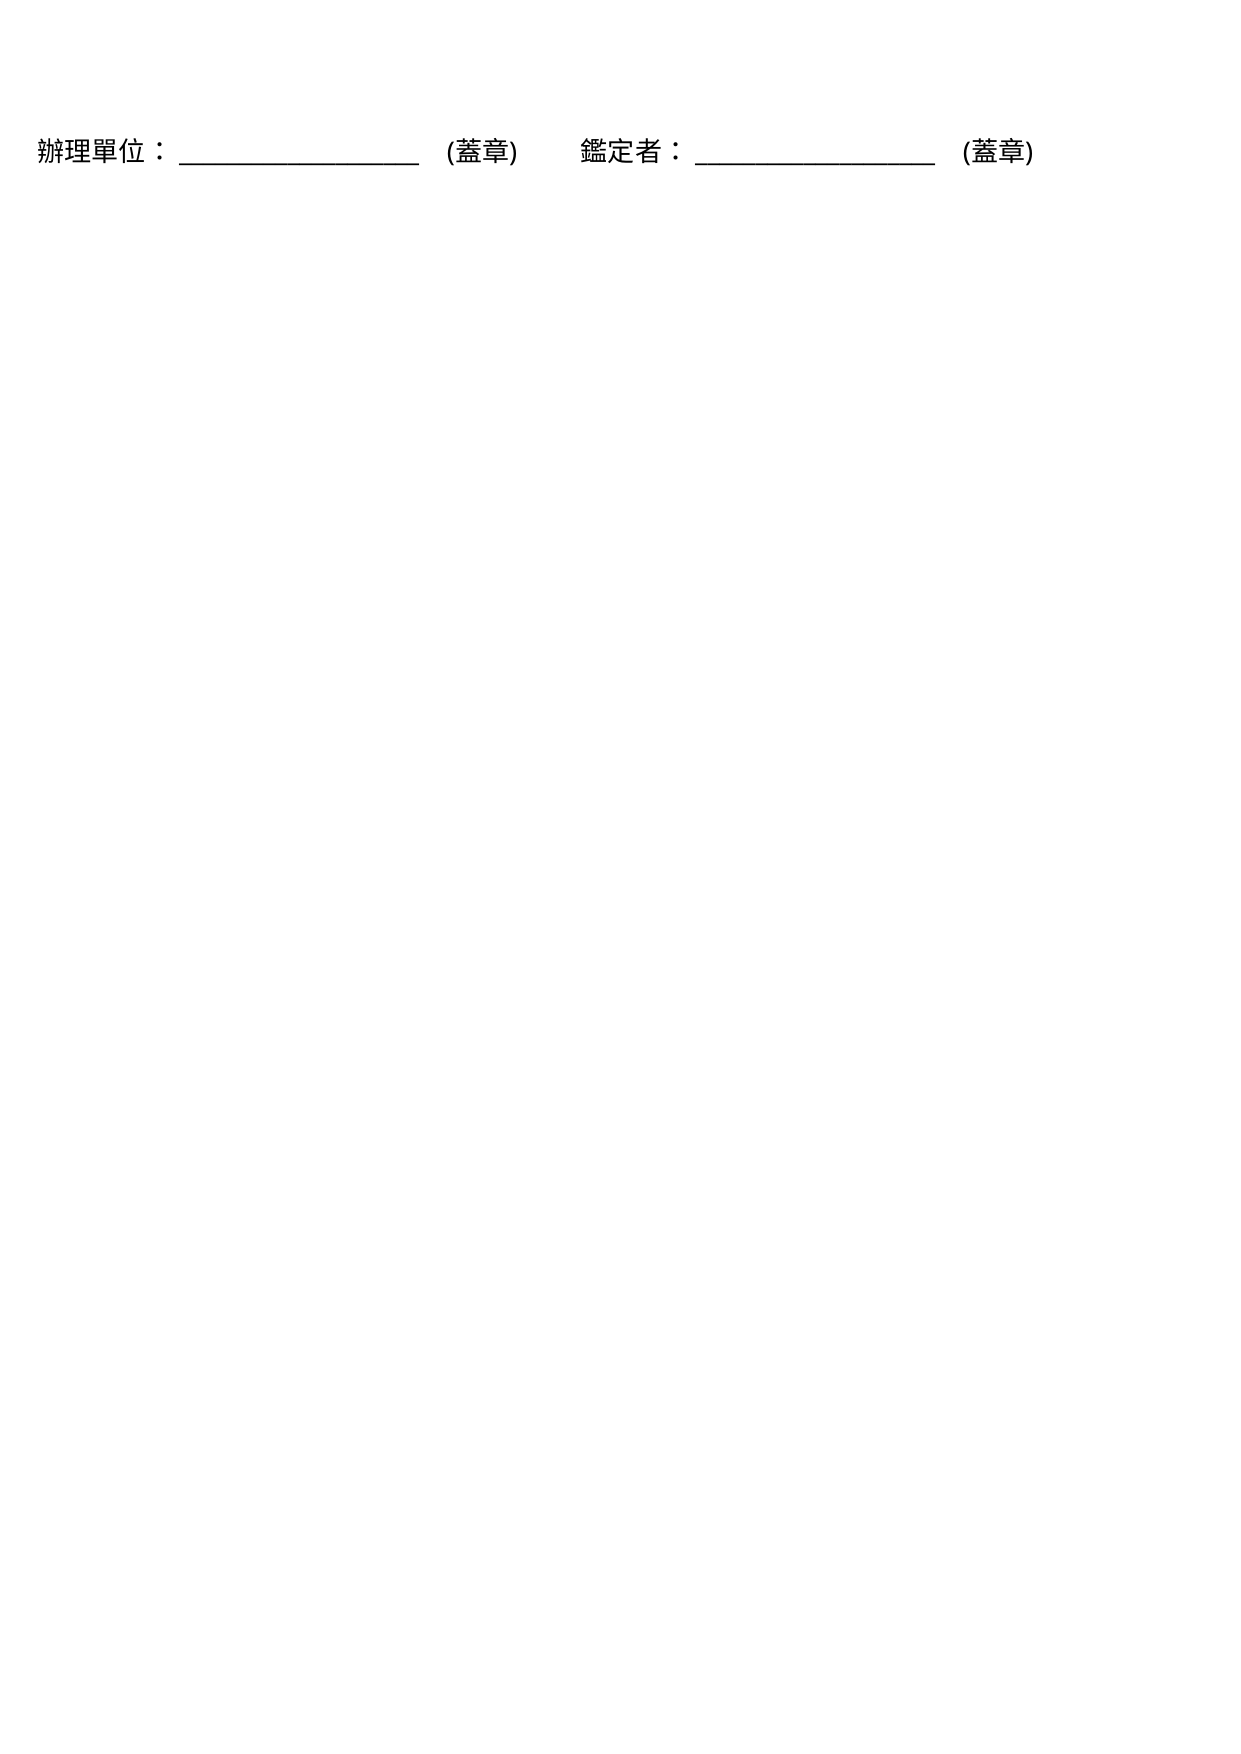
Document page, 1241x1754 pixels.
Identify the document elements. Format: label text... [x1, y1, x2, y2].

text 辦理單位： ____________________ (蓋章) 鑑定者： ____________________ (蓋章) [37, 130, 1200, 169]
